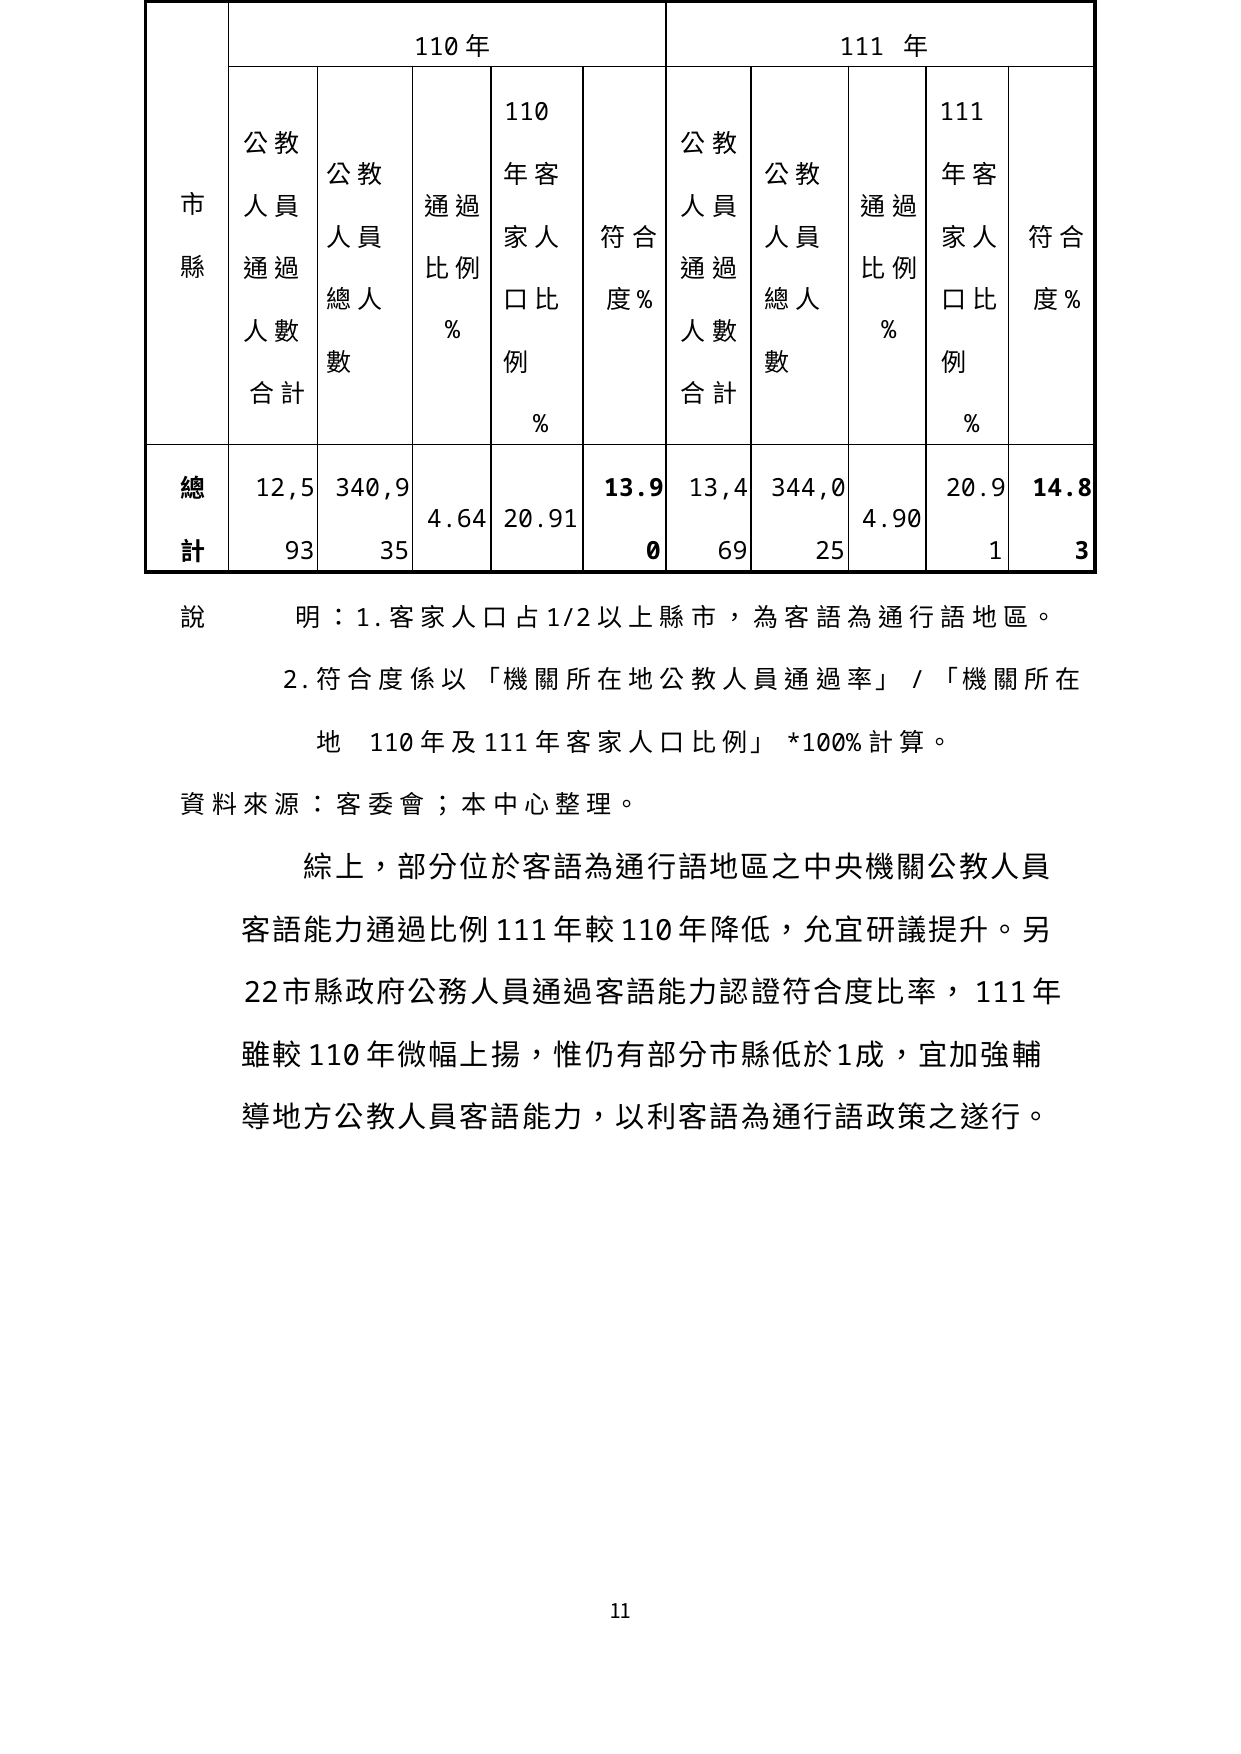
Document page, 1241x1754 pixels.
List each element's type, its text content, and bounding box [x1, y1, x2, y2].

table_header 市縣 [147, 3, 228, 444]
table_cell 12,593 [229, 445, 317, 570]
text 2.符合度係以「機關所在地公教人員通過率」/「機關所在地 110年及111年客家人口比例」*100%計算。 [277, 636, 1093, 761]
table_cell 公教人員通過人數 合計 [229, 67, 317, 444]
table_cell 通過比例 % [413, 67, 490, 444]
table_cell 總計 [147, 445, 228, 570]
table_cell 111 年客家人口比例 % [927, 67, 1008, 444]
table_cell 公教人員通過人數 合計 [667, 67, 750, 444]
table_cell 340,935 [318, 445, 412, 570]
table_cell 20.91 [927, 445, 1008, 570]
table_cell 20.91 [492, 445, 582, 570]
table_header 111 年 [667, 3, 1093, 66]
table_cell 344,025 [752, 445, 848, 570]
text 資料來源：客委會；本中心整理。 [150, 761, 1093, 823]
table_cell 110年客家人口比例 % [492, 67, 582, 444]
table_cell 符合度% [584, 67, 665, 444]
table_cell 4.90 [849, 445, 925, 570]
table_cell 公教人員總人數 [752, 67, 848, 444]
table_cell 13,469 [667, 445, 750, 570]
table_cell 13.90 [584, 445, 665, 570]
text 說 明：1.客家人口占1/2以上縣市，為客語為通行語地區。 [150, 574, 1093, 636]
table_cell 公教人員總人數 [318, 67, 412, 444]
table_cell 符合度% [1009, 67, 1093, 444]
table_cell 4.64 [413, 445, 490, 570]
text 綜上，部分位於客語為通行語地區之中央機關公教人員客語能力通過比例111年較110年降低，允宜研議提升。另22市縣政府公務人員通過客語能力認證符合度比率，111年雖較110年微幅上揚，惟仍有部分市縣低於1成，宜加強輔導地方公教人員客語能力，以利客語為通行語政策之遂行。 [236, 823, 1063, 1136]
table_cell 14.83 [1009, 445, 1093, 570]
table_header 110年 [229, 3, 665, 66]
table_cell 通過比例 % [849, 67, 925, 444]
